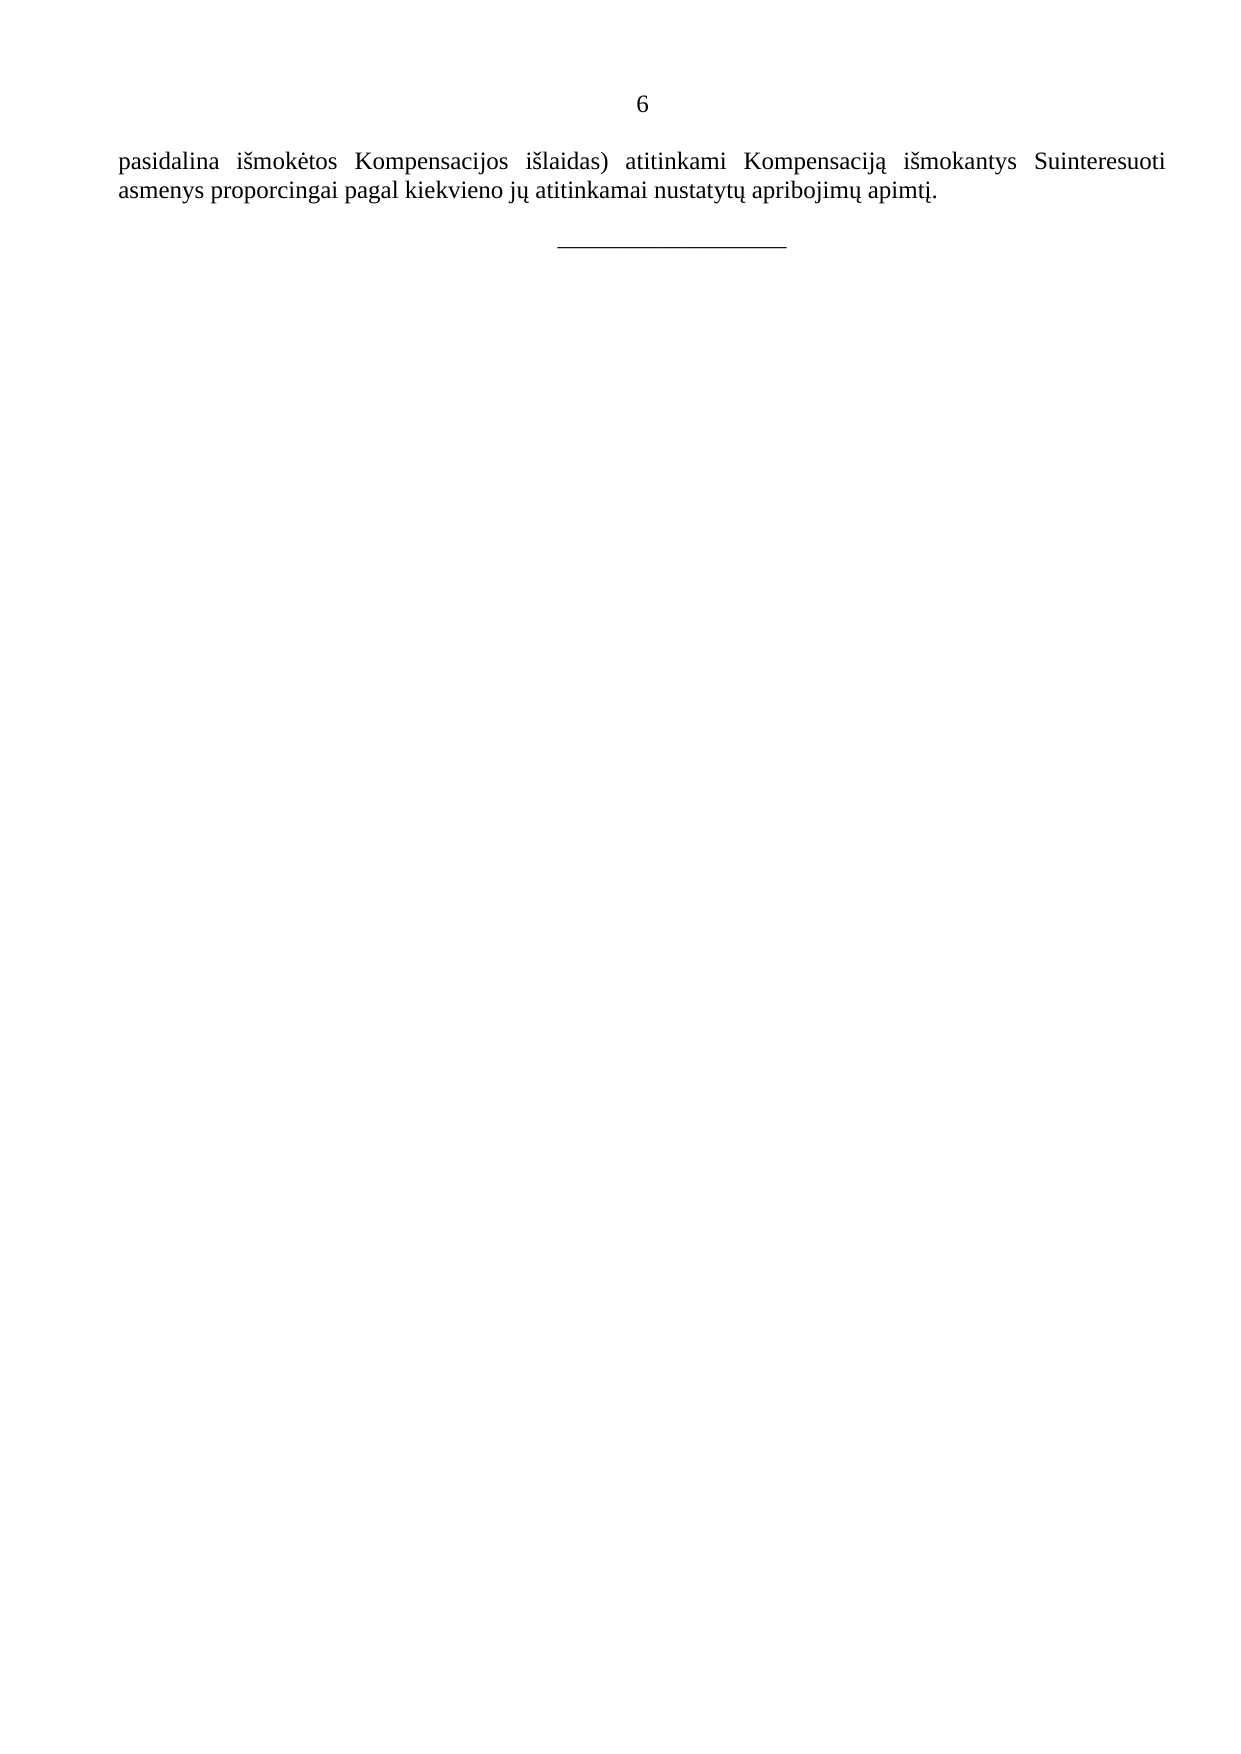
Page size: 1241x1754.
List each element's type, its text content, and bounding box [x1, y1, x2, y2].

text pasidalina išmokėtos Kompensacijos išlaidas) atitinkami Kompensaciją išmokantys Suinteresuoti asmenys proporcingai pagal kiekvieno jų atitinkamai nustatytų apribojimų apimtį. [118, 146, 1167, 204]
text –––––––––––––––––––– [177, 232, 1167, 259]
